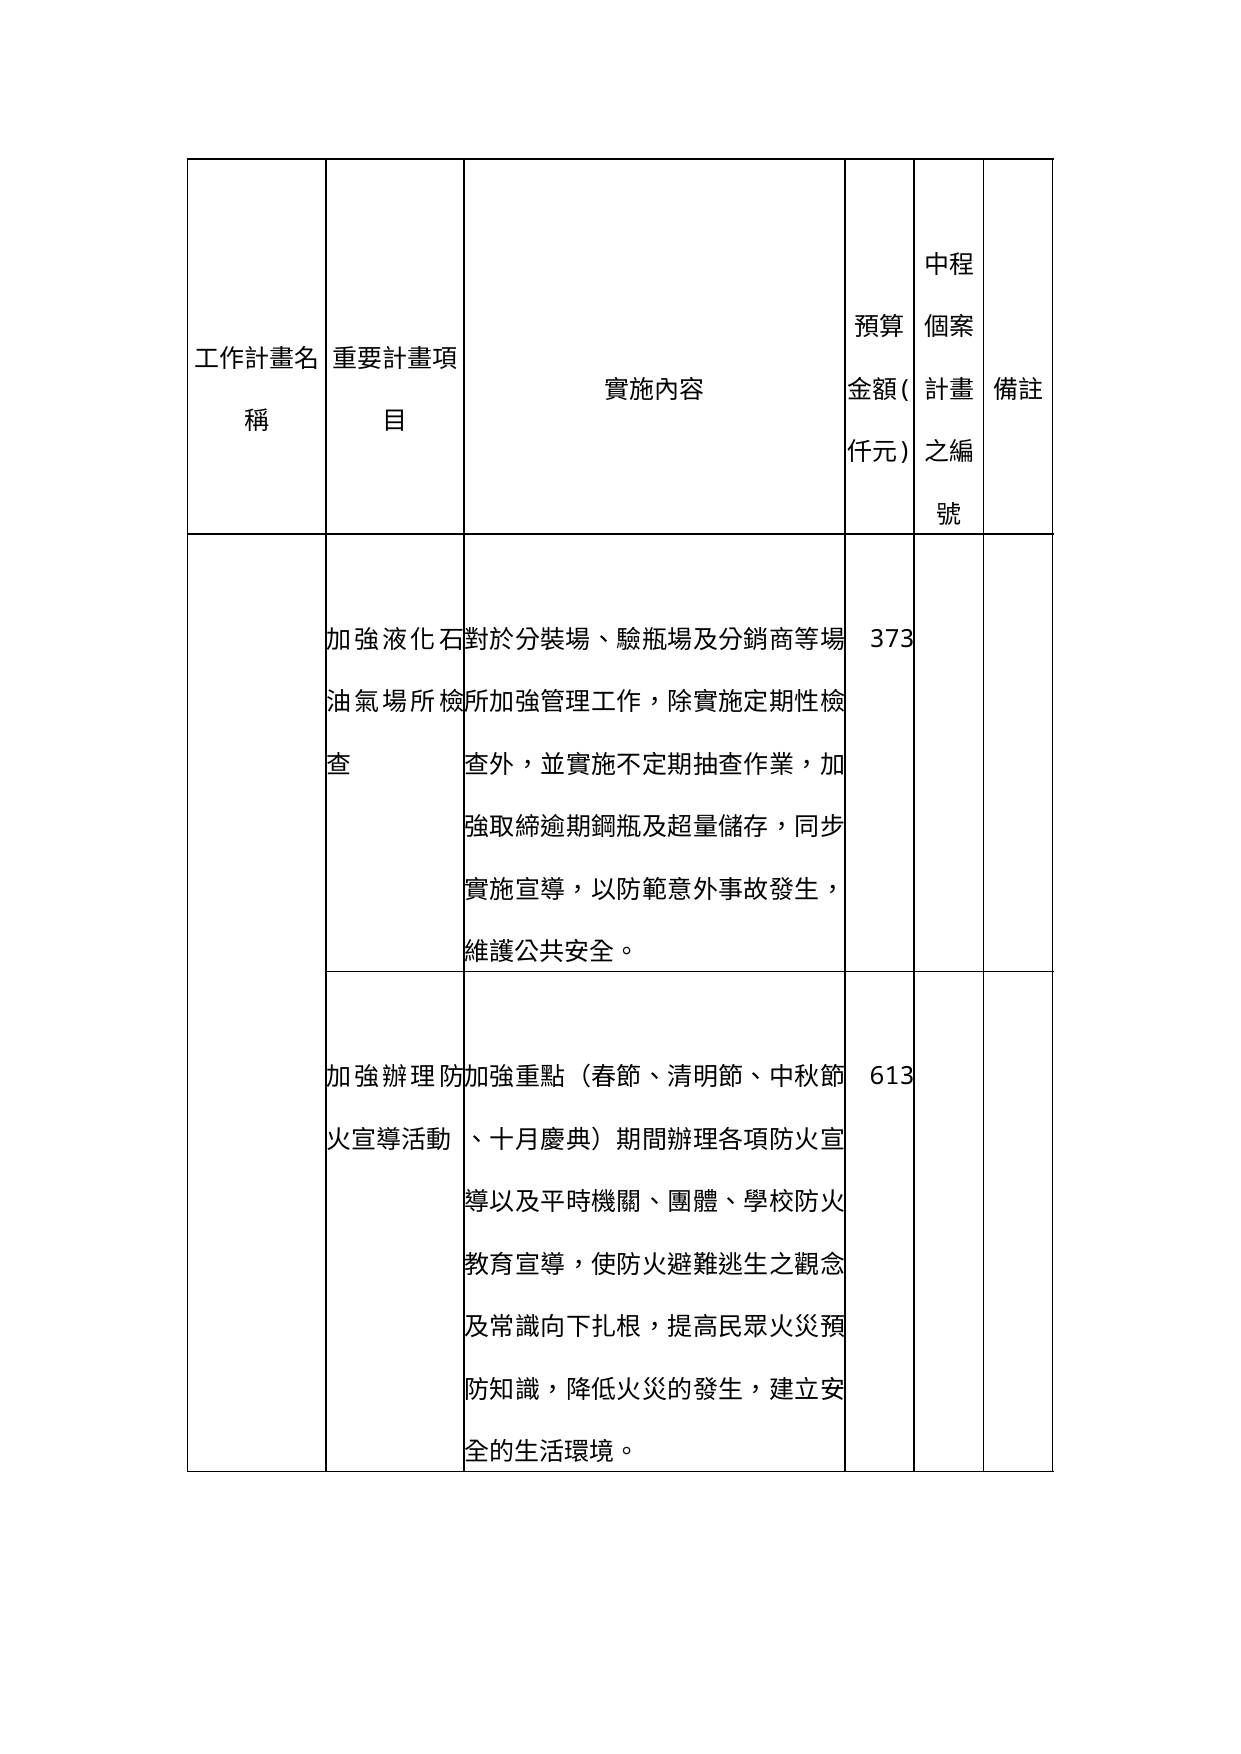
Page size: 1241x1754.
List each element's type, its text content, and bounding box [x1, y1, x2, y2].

table_header 實施內容 [465, 160, 844, 533]
table_cell [188, 535, 325, 1471]
table_header 備註 [984, 160, 1052, 533]
table_cell 加強液化石油氣場所檢查 [327, 535, 463, 971]
table_header 預算金額(仟元) [846, 160, 913, 533]
table_cell 373 [846, 535, 913, 971]
table_cell [984, 972, 1052, 1471]
table_cell 加強辦理防火宣導活動 [327, 972, 463, 1471]
table_cell 613 [846, 972, 913, 1471]
table_header 重要計畫項目 [327, 160, 463, 533]
table_header 工作計畫名稱 [188, 160, 325, 533]
table_header 中程個案計畫之編號 [915, 160, 983, 533]
table_cell [915, 535, 983, 971]
table_cell 加強重點（春節、清明節、中秋節、十月慶典）期間辦理各項防火宣導以及平時機關、團體、學校防火教育宣導，使防火避難逃生之觀念及常識向下扎根，提高民眾火災預防知識，降低火災的發生，建立安全的生活環境。 [465, 972, 844, 1471]
table_cell [915, 972, 983, 1471]
table_cell [984, 535, 1052, 971]
table_cell 對於分裝場、驗瓶場及分銷商等場所加強管理工作，除實施定期性檢查外，並實施不定期抽查作業，加強取締逾期鋼瓶及超量儲存，同步實施宣導，以防範意外事故發生，維護公共安全。 [465, 535, 844, 971]
